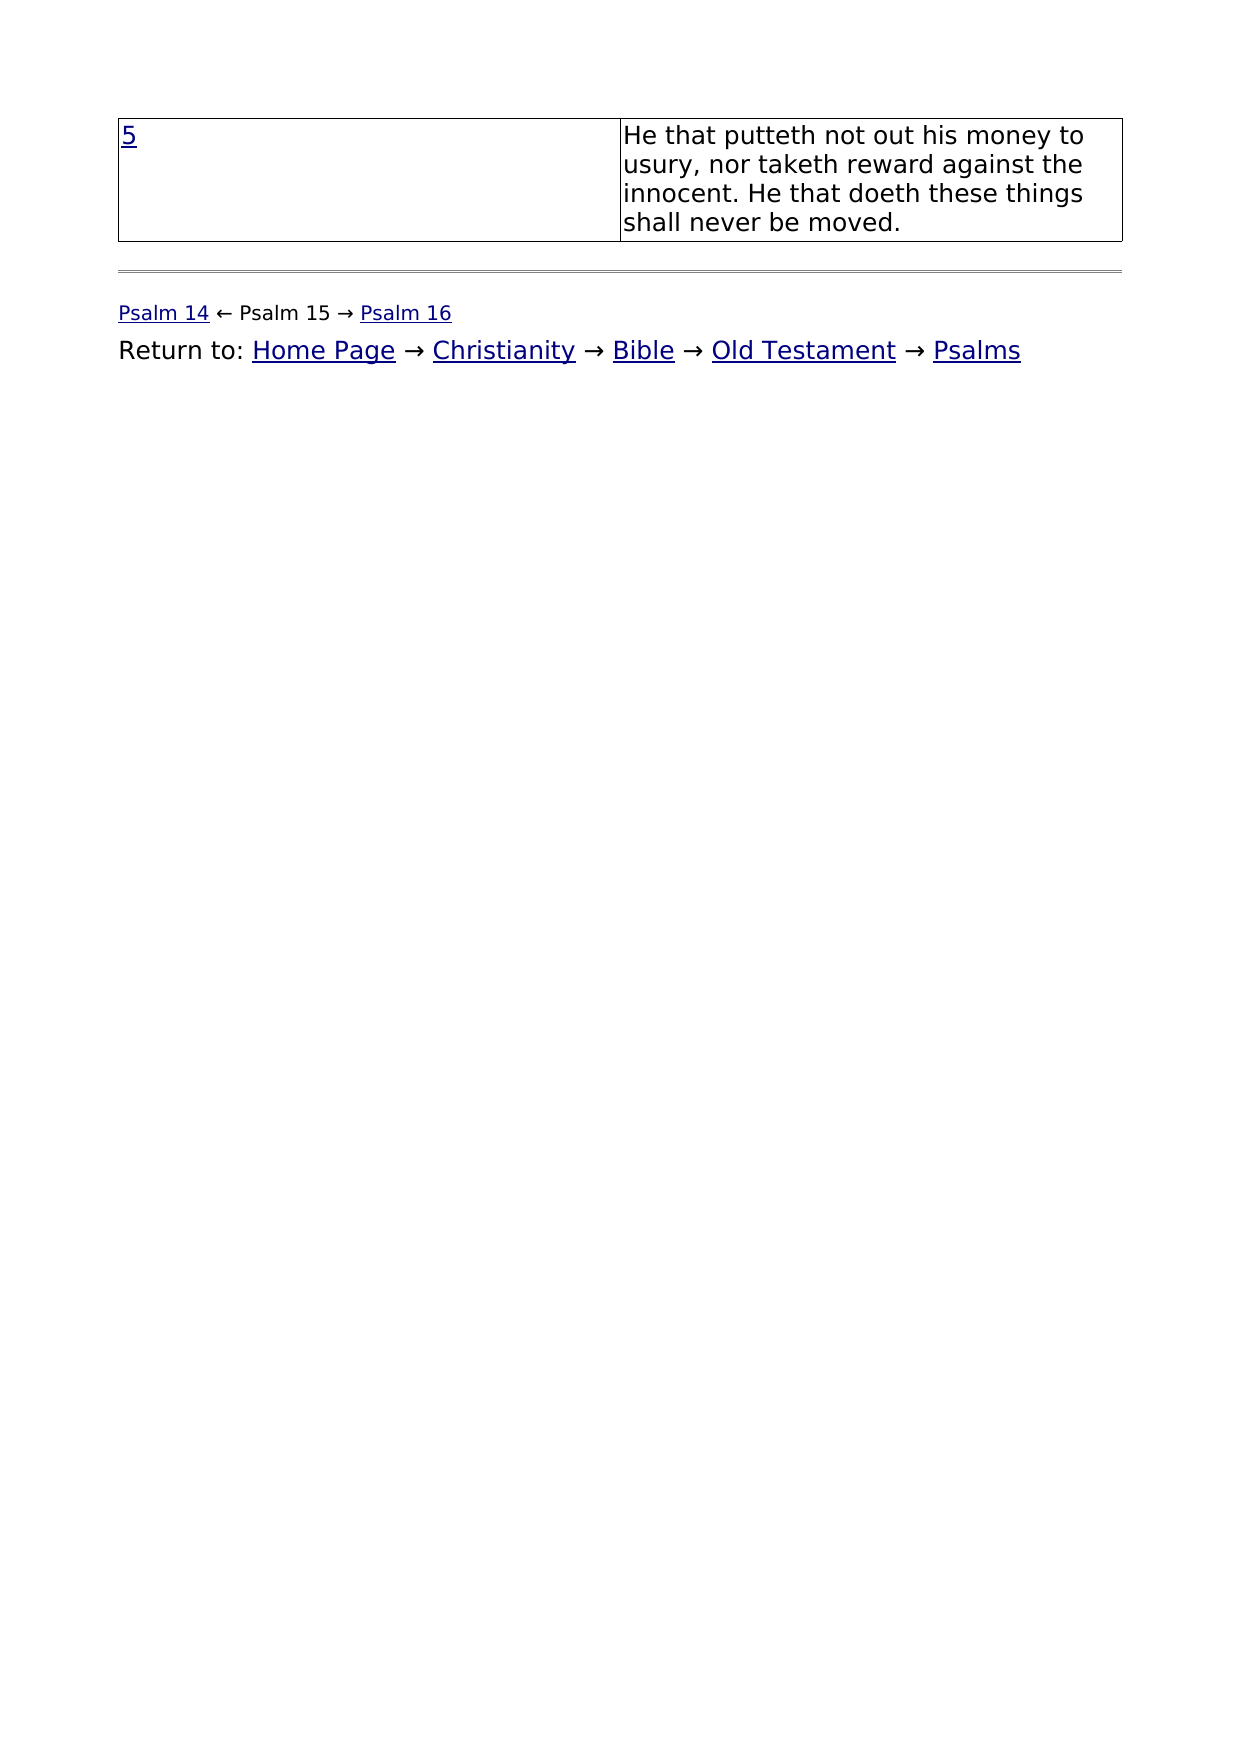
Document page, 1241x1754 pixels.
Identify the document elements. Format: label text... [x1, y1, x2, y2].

table_cell He that putteth not out his money to usury, nor taketh reward against the innocent. He that doeth these things shall never be moved. [621, 119, 1122, 241]
text Return to: Home Page → Christianity → Bible → Old Testament → Psalms [118, 336, 1122, 365]
text Psalm 14 ← Psalm 15 → Psalm 16 [118, 302, 1122, 336]
table_cell 5 [119, 119, 620, 241]
